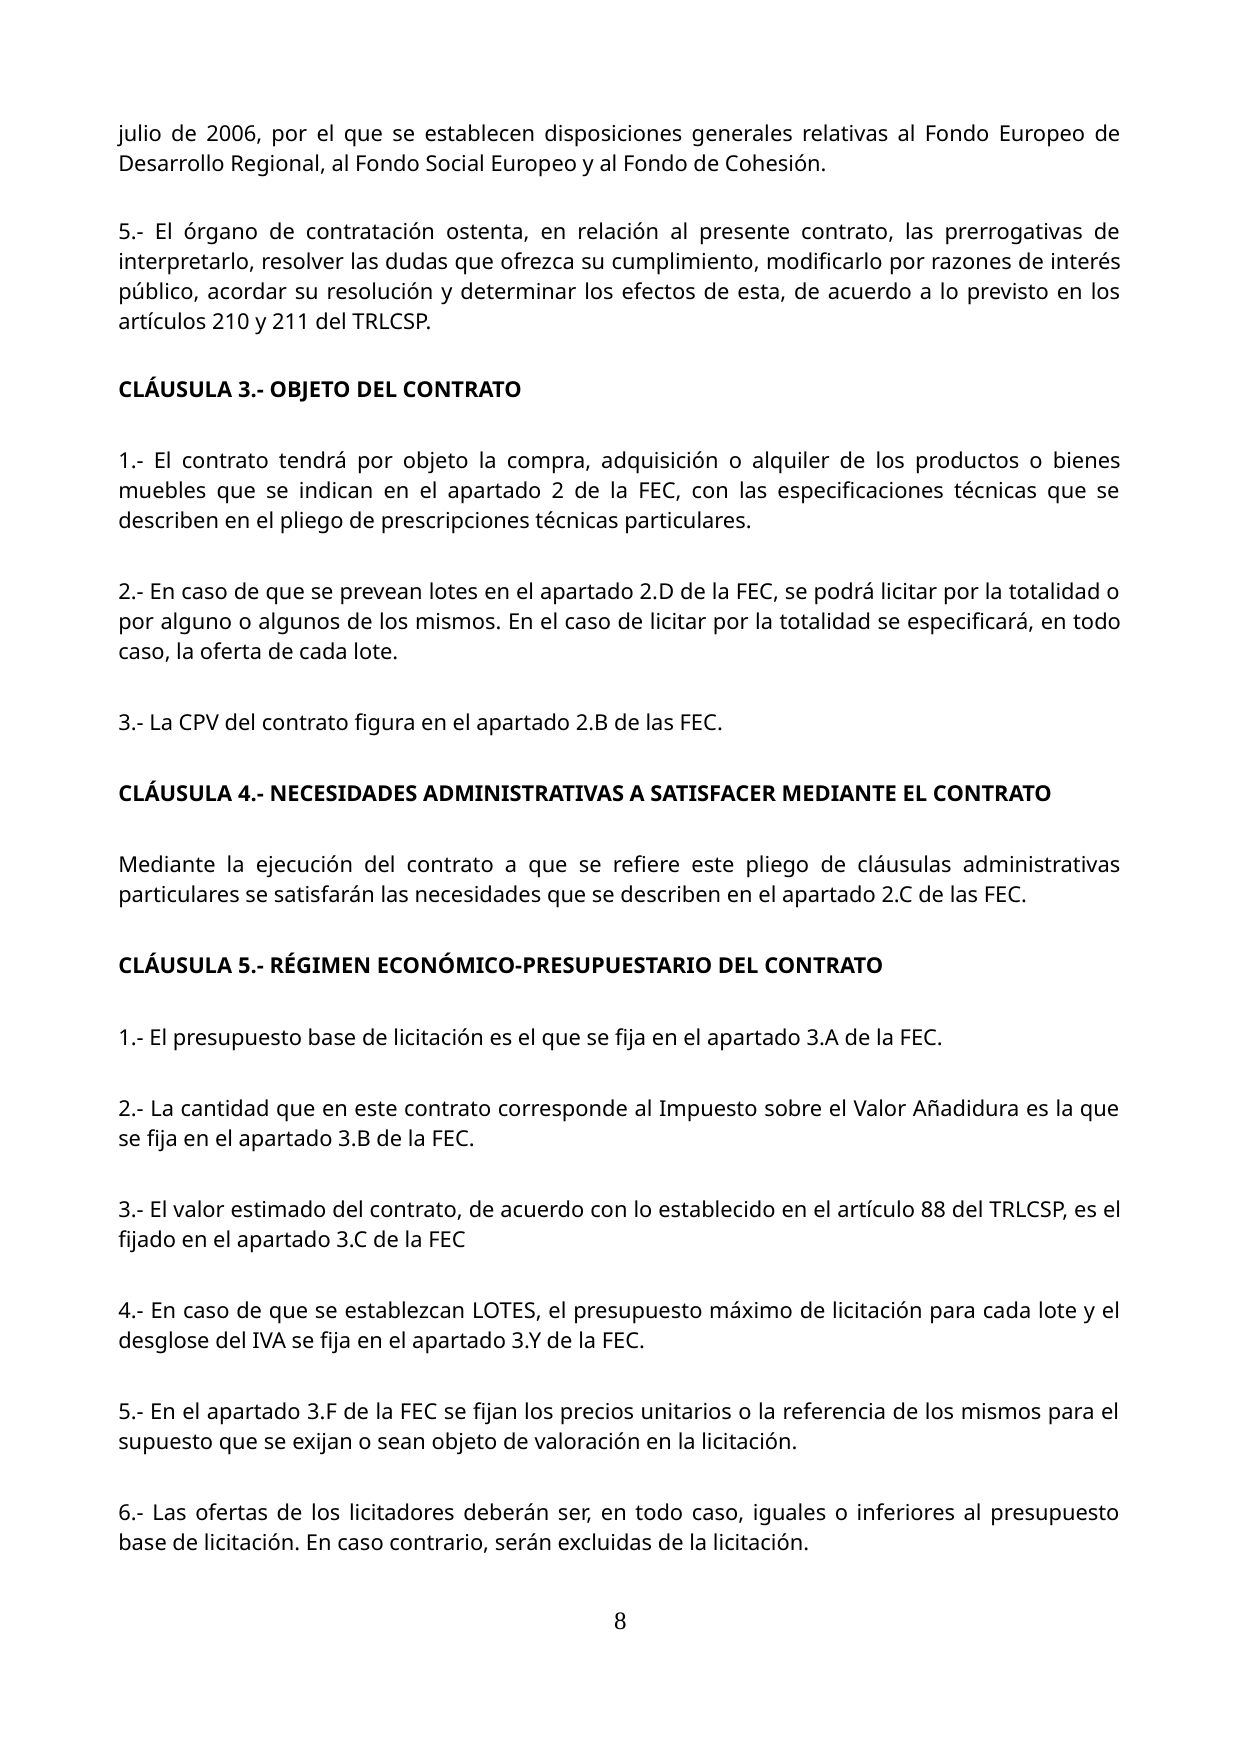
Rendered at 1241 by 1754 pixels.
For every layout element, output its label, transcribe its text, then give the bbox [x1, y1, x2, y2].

text 1.- El contrato tendrá por objeto la compra, adquisición o alquiler de los productos o bienes muebles que se indican en el apartado 2 de la FEC, con las especificaciones técnicas que se describen en el pliego de prescripciones técnicas particulares. [118, 445, 1122, 534]
text 2.- La cantidad que en este contrato corresponde al Impuesto sobre el Valor Añadidura es la que se fija en el apartado 3.B de la FEC. [118, 1093, 1122, 1152]
text CLÁUSULA 5.- RÉGIMEN ECONÓMICO-PRESUPUESTARIO DEL CONTRATO [118, 950, 1122, 980]
text 1.- El presupuesto base de licitación es el que se fija en el apartado 3.A de la FEC. [118, 1022, 1122, 1051]
text 3.- La CPV del contrato figura en el apartado 2.B de las FEC. [118, 707, 1122, 737]
text julio de 2006, por el que se establecen disposiciones generales relativas al Fondo Europeo de Desarrollo Regional, al Fondo Social Europeo y al Fondo de Cohesión. [118, 118, 1122, 178]
text 5.- En el apartado 3.F de la FEC se fijan los precios unitarios o la referencia de los mismos para el supuesto que se exijan o sean objeto de valoración en la licitación. [118, 1396, 1122, 1456]
text 6.- Las ofertas de los licitadores deberán ser, en todo caso, iguales o inferiores al presupuesto base de licitación. En caso contrario, serán excluidas de la licitación. [118, 1497, 1122, 1557]
text 3.- El valor estimado del contrato, de acuerdo con lo establecido en el artículo 88 del TRLCSP, es el fijado en el apartado 3.C de la FEC [118, 1194, 1122, 1253]
text 2.- En caso de que se prevean lotes en el apartado 2.D de la FEC, se podrá licitar por la totalidad o por alguno o algunos de los mismos. En el caso de licitar por la totalidad se especificará, en todo caso, la oferta de cada lote. [118, 576, 1122, 665]
text 4.- En caso de que se establezcan LOTES, el presupuesto máximo de licitación para cada lote y el desglose del IVA se fija en el apartado 3.Y de la FEC. [118, 1295, 1122, 1354]
text CLÁUSULA 4.- NECESIDADES ADMINISTRATIVAS A SATISFACER MEDIANTE EL CONTRATO [118, 778, 1122, 808]
text Mediante la ejecución del contrato a que se refiere este pliego de cláusulas administrativas particulares se satisfarán las necesidades que se describen en el apartado 2.C de las FEC. [118, 849, 1122, 909]
text 5.- El órgano de contratación ostenta, en relación al presente contrato, las prerrogativas de interpretarlo, resolver las dudas que ofrezca su cumplimiento, modificarlo por razones de interés público, acordar su resolución y determinar los efectos de esta, de acuerdo a lo previsto en los artículos 210 y 211 del TRLCSP. [118, 216, 1122, 335]
text CLÁUSULA 3.- OBJETO DEL CONTRATO [118, 374, 1122, 404]
